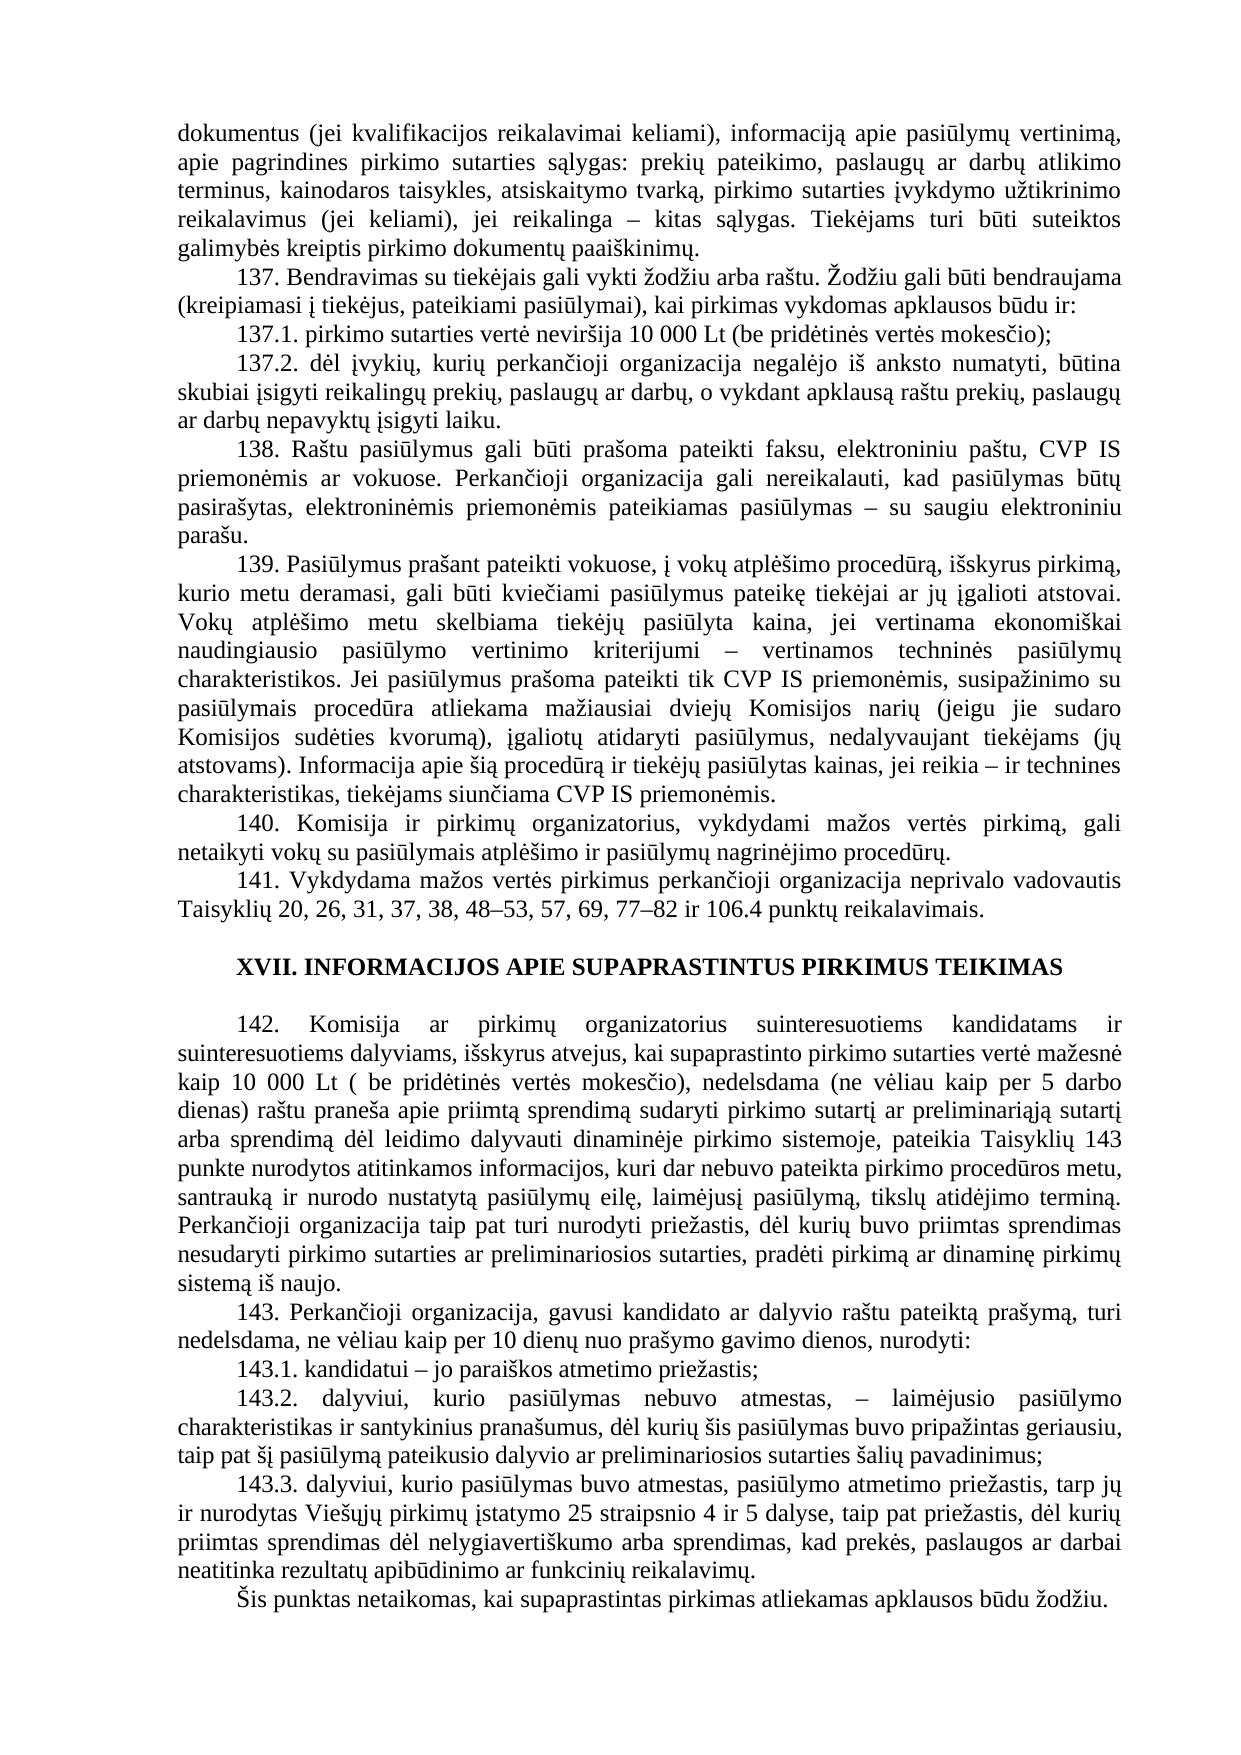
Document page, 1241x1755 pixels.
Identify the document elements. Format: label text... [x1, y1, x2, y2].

text 143.2. dalyviui, kurio pasiūlymas nebuvo atmestas, – laimėjusio pasiūlymo charakteristikas ir santykinius pranašumus, dėl kurių šis pasiūlymas buvo pripažintas geriausiu, taip pat šį pasiūlymą pateikusio dalyvio ar preliminariosios sutarties šalių pavadinimus; [177, 1383, 1122, 1469]
text dokumentus (jei kvalifikacijos reikalavimai keliami), informaciją apie pasiūlymų vertinimą, apie pagrindines pirkimo sutarties sąlygas: prekių pateikimo, paslaugų ar darbų atlikimo terminus, kainodaros taisykles, atsiskaitymo tvarką, pirkimo sutarties įvykdymo užtikrinimo reikalavimus (jei keliami), jei reikalinga – kitas sąlygas. Tiekėjams turi būti suteiktos galimybės kreiptis pirkimo dokumentų paaiškinimų. [177, 118, 1122, 262]
text 141. Vykdydama mažos vertės pirkimus perkančioji organizacija neprivalo vadovautis Taisyklių 20, 26, 31, 37, 38, 48–53, 57, 69, 77–82 ir 106.4 punktų reikalavimais. [177, 866, 1122, 923]
text 140. Komisija ir pirkimų organizatorius, vykdydami mažos vertės pirkimą, gali netaikyti vokų su pasiūlymais atplėšimo ir pasiūlymų nagrinėjimo procedūrų. [177, 808, 1122, 866]
text 139. Pasiūlymus prašant pateikti vokuose, į vokų atplėšimo procedūrą, išskyrus pirkimą, kurio metu deramasi, gali būti kviečiami pasiūlymus pateikę tiekėjai ar jų įgalioti atstovai. Vokų atplėšimo metu skelbiama tiekėjų pasiūlyta kaina, jei vertinama ekonomiškai naudingiausio pasiūlymo vertinimo kriterijumi – vertinamos techninės pasiūlymų charakteristikos. Jei pasiūlymus prašoma pateikti tik CVP IS priemonėmis, susipažinimo su pasiūlymais procedūra atliekama mažiausiai dviejų Komisijos narių (jeigu jie sudaro Komisijos sudėties kvorumą), įgaliotų atidaryti pasiūlymus, nedalyvaujant tiekėjams (jų atstovams). Informacija apie šią procedūrą ir tiekėjų pasiūlytas kainas, jei reikia – ir technines charakteristikas, tiekėjams siunčiama CVP IS priemonėmis. [177, 549, 1122, 808]
text 143. Perkančioji organizacija, gavusi kandidato ar dalyvio raštu pateiktą prašymą, turi nedelsdama, ne vėliau kaip per 10 dienų nuo prašymo gavimo dienos, nurodyti: [177, 1297, 1122, 1354]
text 143.3. dalyviui, kurio pasiūlymas buvo atmestas, pasiūlymo atmetimo priežastis, tarp jų ir nurodytas Viešųjų pirkimų įstatymo 25 straipsnio 4 ir 5 dalyse, taip pat priežastis, dėl kurių priimtas sprendimas dėl nelygiavertiškumo arba sprendimas, kad prekės, paslaugos ar darbai neatitinka rezultatų apibūdinimo ar funkcinių reikalavimų. [177, 1469, 1122, 1584]
text 137.1. pirkimo sutarties vertė neviršija 10 000 Lt (be pridėtinės vertės mokesčio); [177, 319, 1122, 348]
text 138. Raštu pasiūlymus gali būti prašoma pateikti faksu, elektroniniu paštu, CVP IS priemonėmis ar vokuose. Perkančioji organizacija gali nereikalauti, kad pasiūlymas būtų pasirašytas, elektroninėmis priemonėmis pateikiamas pasiūlymas – su saugiu elektroniniu parašu. [177, 434, 1122, 549]
text XVII. INFORMACIJOS APIE SUPAPRASTINTUS PIRKIMUS TEIKIMAS [177, 952, 1122, 981]
text Šis punktas netaikomas, kai supaprastintas pirkimas atliekamas apklausos būdu žodžiu. [177, 1584, 1122, 1613]
text 142. Komisija ar pirkimų organizatorius suinteresuotiems kandidatams ir suinteresuotiems dalyviams, išskyrus atvejus, kai supaprastinto pirkimo sutarties vertė mažesnė kaip 10 000 Lt ( be pridėtinės vertės mokesčio), nedelsdama (ne vėliau kaip per 5 darbo dienas) raštu praneša apie priimtą sprendimą sudaryti pirkimo sutartį ar preliminariąją sutartį arba sprendimą dėl leidimo dalyvauti dinaminėje pirkimo sistemoje, pateikia Taisyklių 143 punkte nurodytos atitinkamos informacijos, kuri dar nebuvo pateikta pirkimo procedūros metu, santrauką ir nurodo nustatytą pasiūlymų eilę, laimėjusį pasiūlymą, tikslų atidėjimo terminą. Perkančioji organizacija taip pat turi nurodyti priežastis, dėl kurių buvo priimtas sprendimas nesudaryti pirkimo sutarties ar preliminariosios sutarties, pradėti pirkimą ar dinaminę pirkimų sistemą iš naujo. [177, 1009, 1122, 1297]
text 137. Bendravimas su tiekėjais gali vykti žodžiu arba raštu. Žodžiu gali būti bendraujama (kreipiamasi į tiekėjus, pateikiami pasiūlymai), kai pirkimas vykdomas apklausos būdu ir: [177, 262, 1122, 319]
text 137.2. dėl įvykių, kurių perkančioji organizacija negalėjo iš anksto numatyti, būtina skubiai įsigyti reikalingų prekių, paslaugų ar darbų, o vykdant apklausą raštu prekių, paslaugų ar darbų nepavyktų įsigyti laiku. [177, 348, 1122, 434]
text 143.1. kandidatui – jo paraiškos atmetimo priežastis; [177, 1354, 1122, 1383]
